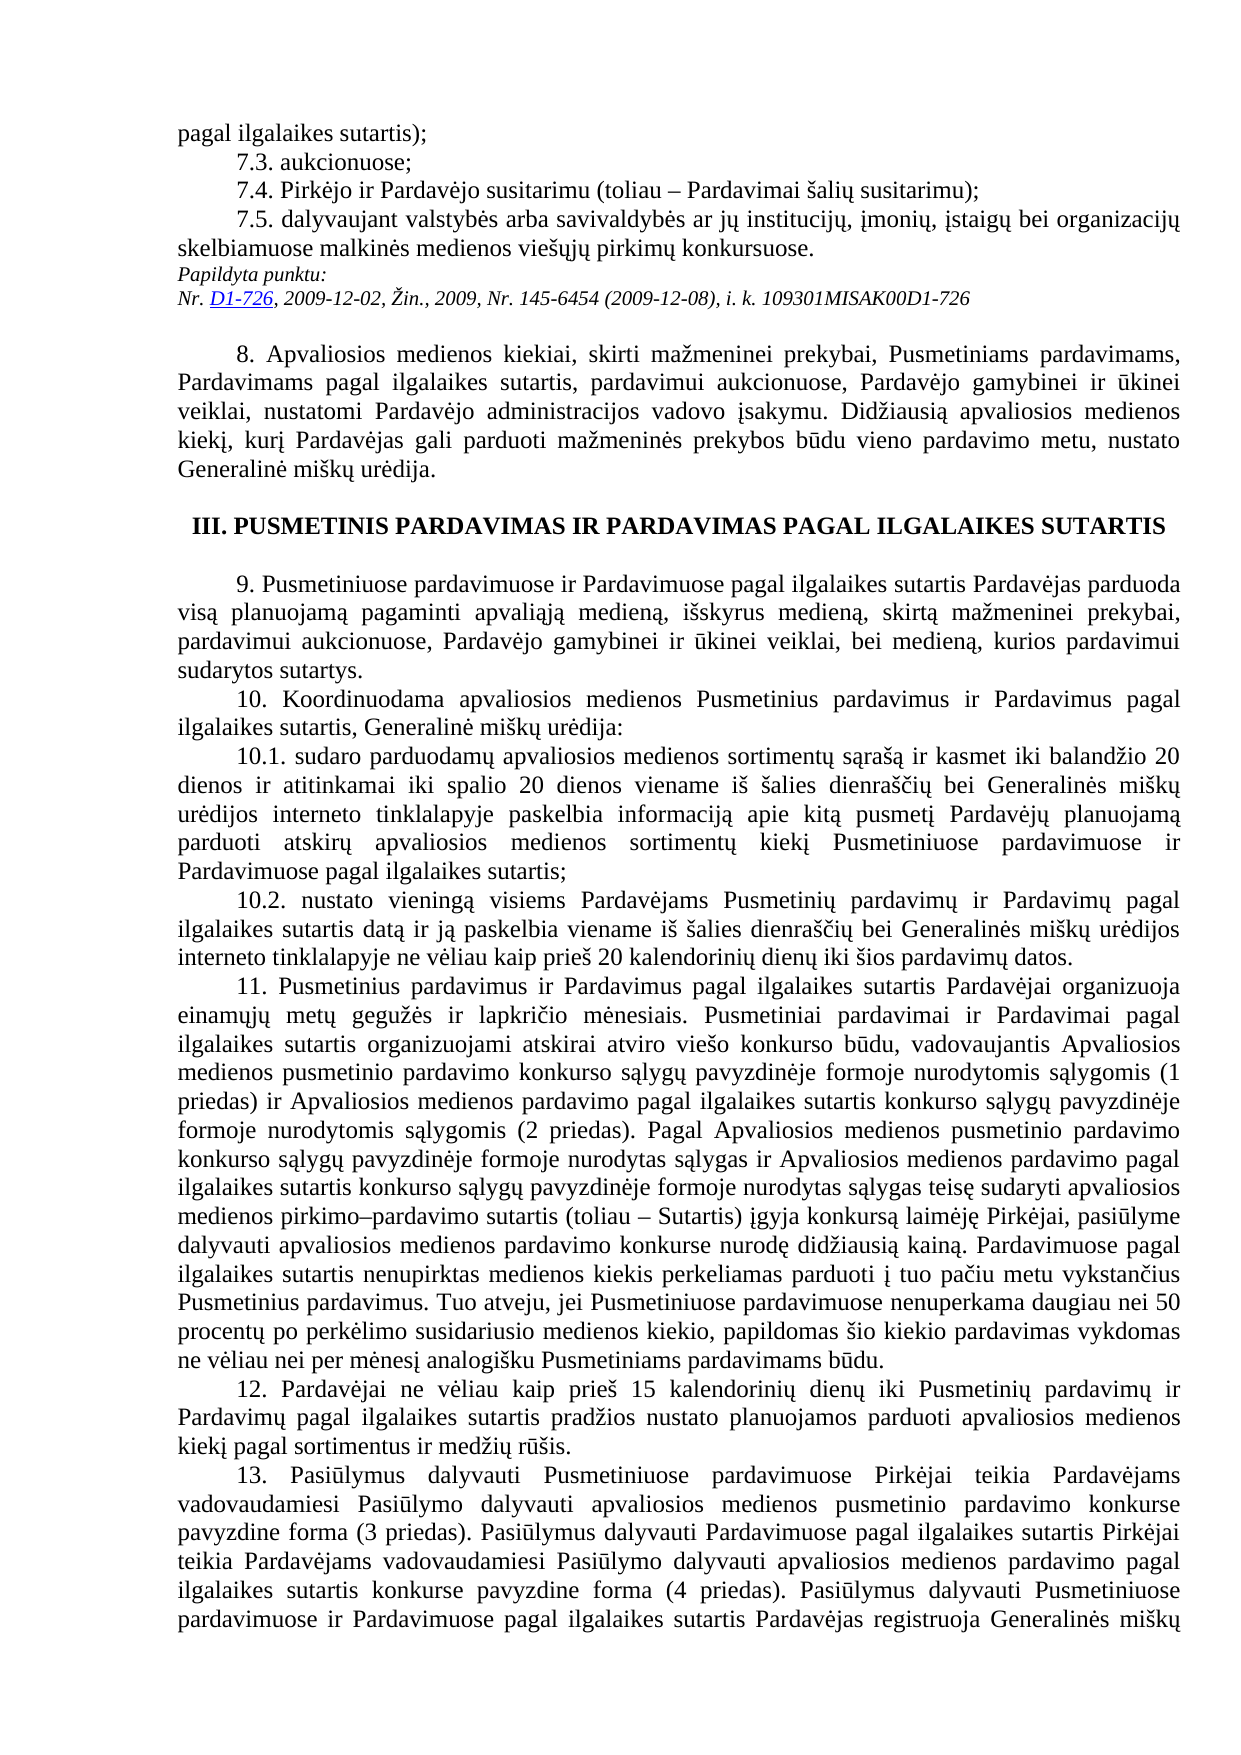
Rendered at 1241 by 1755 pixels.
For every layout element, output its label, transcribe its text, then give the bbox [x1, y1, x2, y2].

text 10.2. nustato vieningą visiems Pardavėjams Pusmetinių pardavimų ir Pardavimų pagal ilgalaikes sutartis datą ir ją paskelbia viename iš šalies dienraščių bei Generalinės miškų urėdijos interneto tinklalapyje ne vėliau kaip prieš 20 kalendorinių dienų iki šios pardavimų datos. [177, 885, 1181, 971]
text 10.1. sudaro parduodamų apvaliosios medienos sortimentų sąrašą ir kasmet iki balandžio 20 dienos ir atitinkamai iki spalio 20 dienos viename iš šalies dienraščių bei Generalinės miškų urėdijos interneto tinklalapyje paskelbia informaciją apie kitą pusmetį Pardavėjų planuojamą parduoti atskirų apvaliosios medienos sortimentų kiekį Pusmetiniuose pardavimuose ir Pardavimuose pagal ilgalaikes sutartis; [177, 741, 1181, 885]
text Nr. D1-726, 2009-12-02, Žin., 2009, Nr. 145-6454 (2009-12-08), i. k. 109301MISAK00D1-726 [177, 286, 1181, 310]
text 8. Apvaliosios medienos kiekiai, skirti mažmeninei prekybai, Pusmetiniams pardavimams, Pardavimams pagal ilgalaikes sutartis, pardavimui aukcionuose, Pardavėjo gamybinei ir ūkinei veiklai, nustatomi Pardavėjo administracijos vadovo įsakymu. Didžiausią apvaliosios medienos kiekį, kurį Pardavėjas gali parduoti mažmeninės prekybos būdu vieno pardavimo metu, nustato Generalinė miškų urėdija. [177, 339, 1181, 482]
text 9. Pusmetiniuose pardavimuose ir Pardavimuose pagal ilgalaikes sutartis Pardavėjas parduoda visą planuojamą pagaminti apvaliąją medieną, išskyrus medieną, skirtą mažmeninei prekybai, pardavimui aukcionuose, Pardavėjo gamybinei ir ūkinei veiklai, bei medieną, kurios pardavimui sudarytos sutartys. [177, 569, 1181, 684]
text 7.3. aukcionuose; [177, 147, 1181, 176]
text pagal ilgalaikes sutartis); [177, 118, 1181, 147]
text 7.5. dalyvaujant valstybės arba savivaldybės ar jų institucijų, įmonių, įstaigų bei organizacijų skelbiamuose malkinės medienos viešųjų pirkimų konkursuose. [177, 204, 1181, 262]
text 12. Pardavėjai ne vėliau kaip prieš 15 kalendorinių dienų iki Pusmetinių pardavimų ir Pardavimų pagal ilgalaikes sutartis pradžios nustato planuojamos parduoti apvaliosios medienos kiekį pagal sortimentus ir medžių rūšis. [177, 1374, 1181, 1460]
text 13. Pasiūlymus dalyvauti Pusmetiniuose pardavimuose Pirkėjai teikia Pardavėjams vadovaudamiesi Pasiūlymo dalyvauti apvaliosios medienos pusmetinio pardavimo konkurse pavyzdine forma (3 priedas). Pasiūlymus dalyvauti Pardavimuose pagal ilgalaikes sutartis Pirkėjai teikia Pardavėjams vadovaudamiesi Pasiūlymo dalyvauti apvaliosios medienos pardavimo pagal ilgalaikes sutartis konkurse pavyzdine forma (4 priedas). Pasiūlymus dalyvauti Pusmetiniuose pardavimuose ir Pardavimuose pagal ilgalaikes sutartis Pardavėjas registruoja Generalinės miškų [177, 1460, 1181, 1632]
text 10. Koordinuodama apvaliosios medienos Pusmetinius pardavimus ir Pardavimus pagal ilgalaikes sutartis, Generalinė miškų urėdija: [177, 684, 1181, 741]
text 7.4. Pirkėjo ir Pardavėjo susitarimu (toliau – Pardavimai šalių susitarimu); [177, 176, 1181, 204]
text Papildyta punktu: [177, 262, 1181, 286]
text 11. Pusmetinius pardavimus ir Pardavimus pagal ilgalaikes sutartis Pardavėjai organizuoja einamųjų metų gegužės ir lapkričio mėnesiais. Pusmetiniai pardavimai ir Pardavimai pagal ilgalaikes sutartis organizuojami atskirai atviro viešo konkurso būdu, vadovaujantis Apvaliosios medienos pusmetinio pardavimo konkurso sąlygų pavyzdinėje formoje nurodytomis sąlygomis (1 priedas) ir Apvaliosios medienos pardavimo pagal ilgalaikes sutartis konkurso sąlygų pavyzdinėje formoje nurodytomis sąlygomis (2 priedas). Pagal Apvaliosios medienos pusmetinio pardavimo konkurso sąlygų pavyzdinėje formoje nurodytas sąlygas ir Apvaliosios medienos pardavimo pagal ilgalaikes sutartis konkurso sąlygų pavyzdinėje formoje nurodytas sąlygas teisę sudaryti apvaliosios medienos pirkimo–pardavimo sutartis (toliau – Sutartis) įgyja konkursą laimėję Pirkėjai, pasiūlyme dalyvauti apvaliosios medienos pardavimo konkurse nurodę didžiausią kainą. Pardavimuose pagal ilgalaikes sutartis nenupirktas medienos kiekis perkeliamas parduoti į tuo pačiu metu vykstančius Pusmetinius pardavimus. Tuo atveju, jei Pusmetiniuose pardavimuose nenuperkama daugiau nei 50 procentų po perkėlimo susidariusio medienos kiekio, papildomas šio kiekio pardavimas vykdomas ne vėliau nei per mėnesį analogišku Pusmetiniams pardavimams būdu. [177, 971, 1181, 1374]
text III. PUSMETINIS PARDAVIMAS IR PARDAVIMAS PAGAL ILGALAIKES SUTARTIS [177, 511, 1181, 540]
